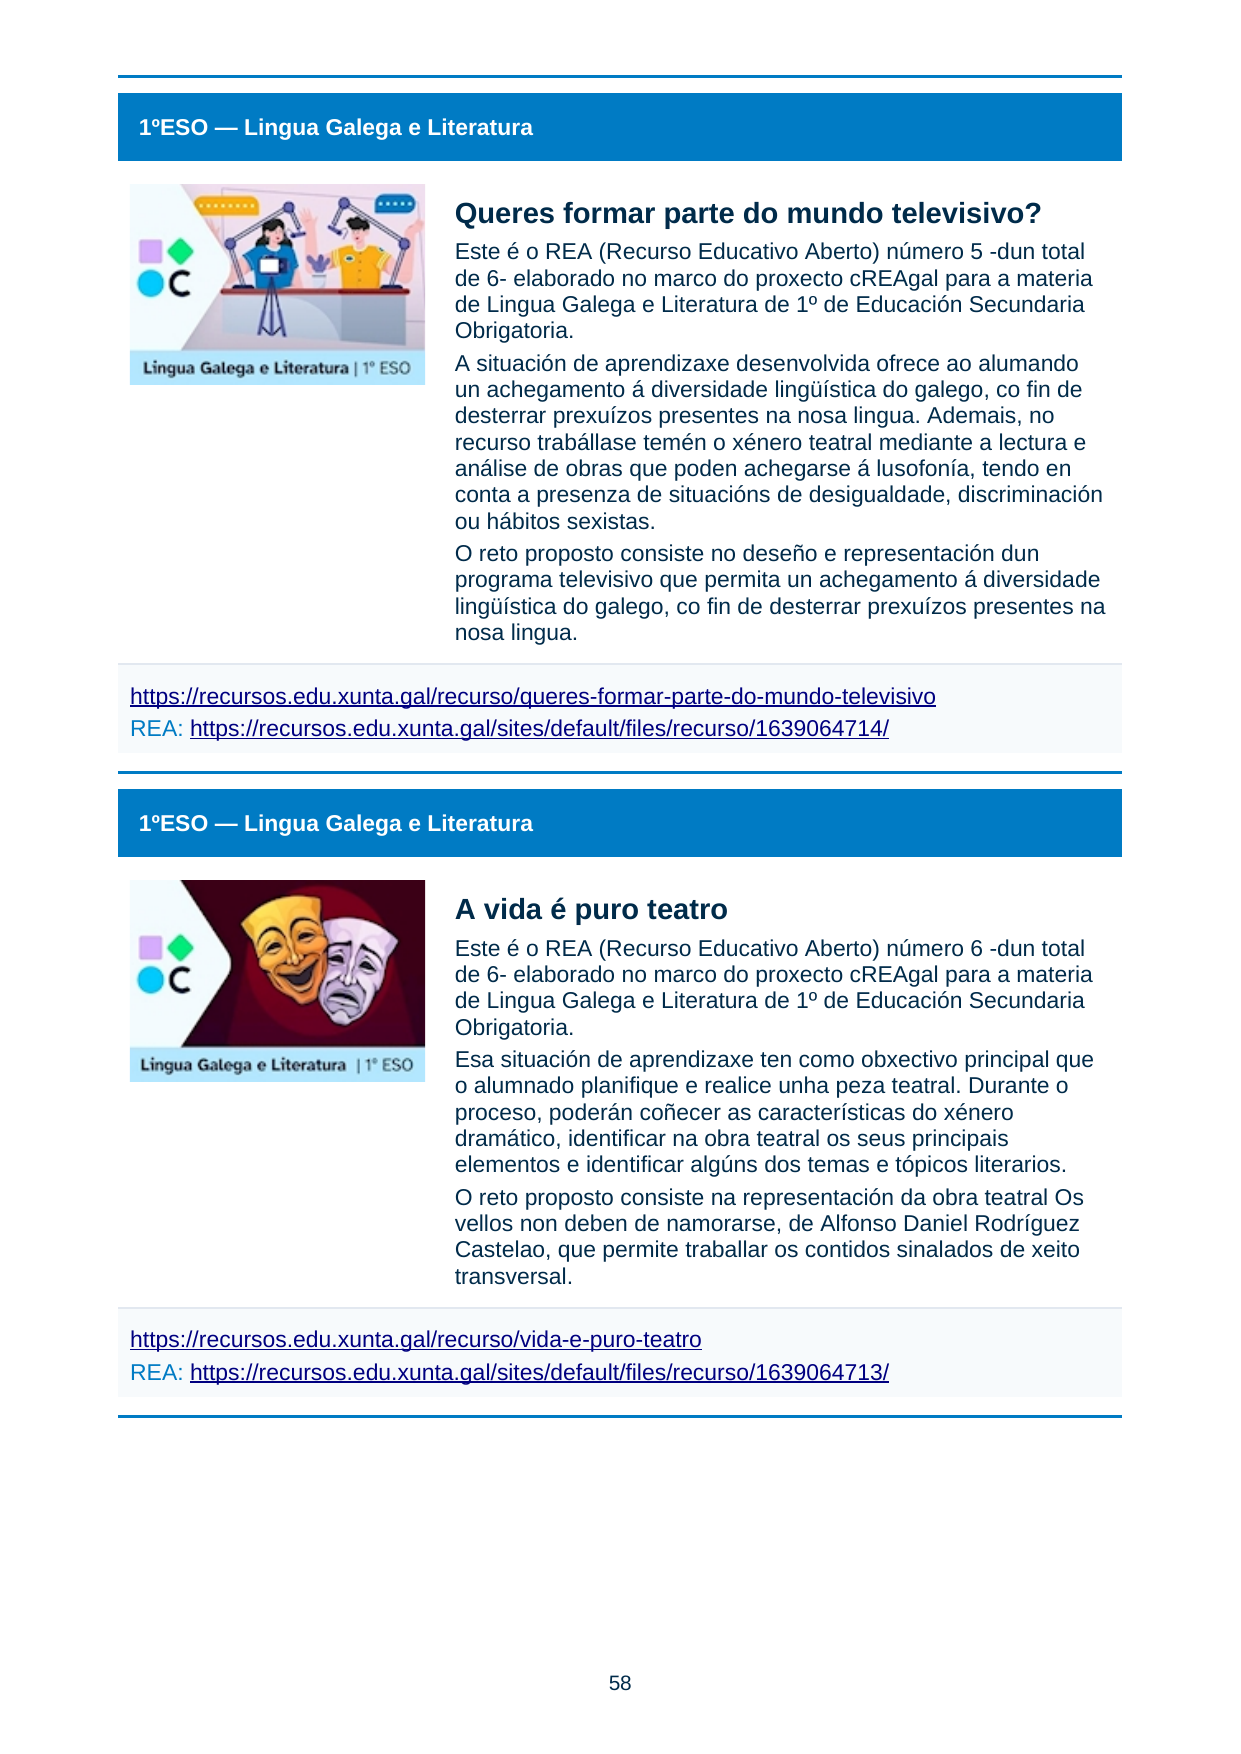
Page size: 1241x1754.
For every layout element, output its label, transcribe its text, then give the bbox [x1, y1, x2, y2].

table_header [118, 173, 443, 663]
picture [129, 184, 426, 385]
table_header 1ºESO — Lingua Galega e Literatura [118, 93, 1122, 161]
table_header Queres formar parte do mundo televisivo? Este é o REA (Recurso Educativo Aberto) número 5 -dun total de 6- elaborado no marco do proxecto cREAgal para a materia de Lingua Galega e Literatura de 1º de Educación Secundaria Obrigatoria. A situación de aprendizaxe desenvolvida ofrece ao alumando un achegamento á diversidade lingüística do galego, co fin de desterrar prexuízos presentes na nosa lingua. Ademais, no recurso trabállase temén o xénero teatral mediante a lectura e análise de obras que poden achegarse á lusofonía, tendo en conta a presenza de situacións de desigualdade, discriminación ou hábitos sexistas. O reto proposto consiste no deseño e representación dun programa televisivo que permita un achegamento á diversidade lingüística do galego, co fin de desterrar prexuízos presentes na nosa lingua. [443, 173, 1122, 663]
table_header A vida é puro teatro Este é o REA (Recurso Educativo Aberto) número 6 -dun total de 6- elaborado no marco do proxecto cREAgal para a materia de Lingua Galega e Literatura de 1º de Educación Secundaria Obrigatoria. Esa situación de aprendizaxe ten como obxectivo principal que o alumnado planifique e realice unha peza teatral. Durante o proceso, poderán coñecer as características do xénero dramático, identificar na obra teatral os seus principais elementos e identificar algúns dos temas e tópicos literarios. O reto proposto consiste na representación da obra teatral Os vellos non deben de namorarse, de Alfonso Daniel Rodríguez Castelao, que permite traballar os contidos sinalados de xeito transversal. [443, 869, 1122, 1307]
picture [129, 880, 426, 1082]
table_header [118, 869, 443, 1307]
table_header 1ºESO — Lingua Galega e Literatura [118, 789, 1122, 857]
table_cell https://recursos.edu.xunta.gal/recurso/vida-e-puro-teatro REA: https://recursos.edu.xunta.gal/sites/default/files/recurso/1639064713/ [118, 1309, 1122, 1397]
table_cell https://recursos.edu.xunta.gal/recurso/queres-formar-parte-do-mundo-televisivo REA: https://recursos.edu.xunta.gal/sites/default/files/recurso/1639064714/ [118, 665, 1122, 753]
